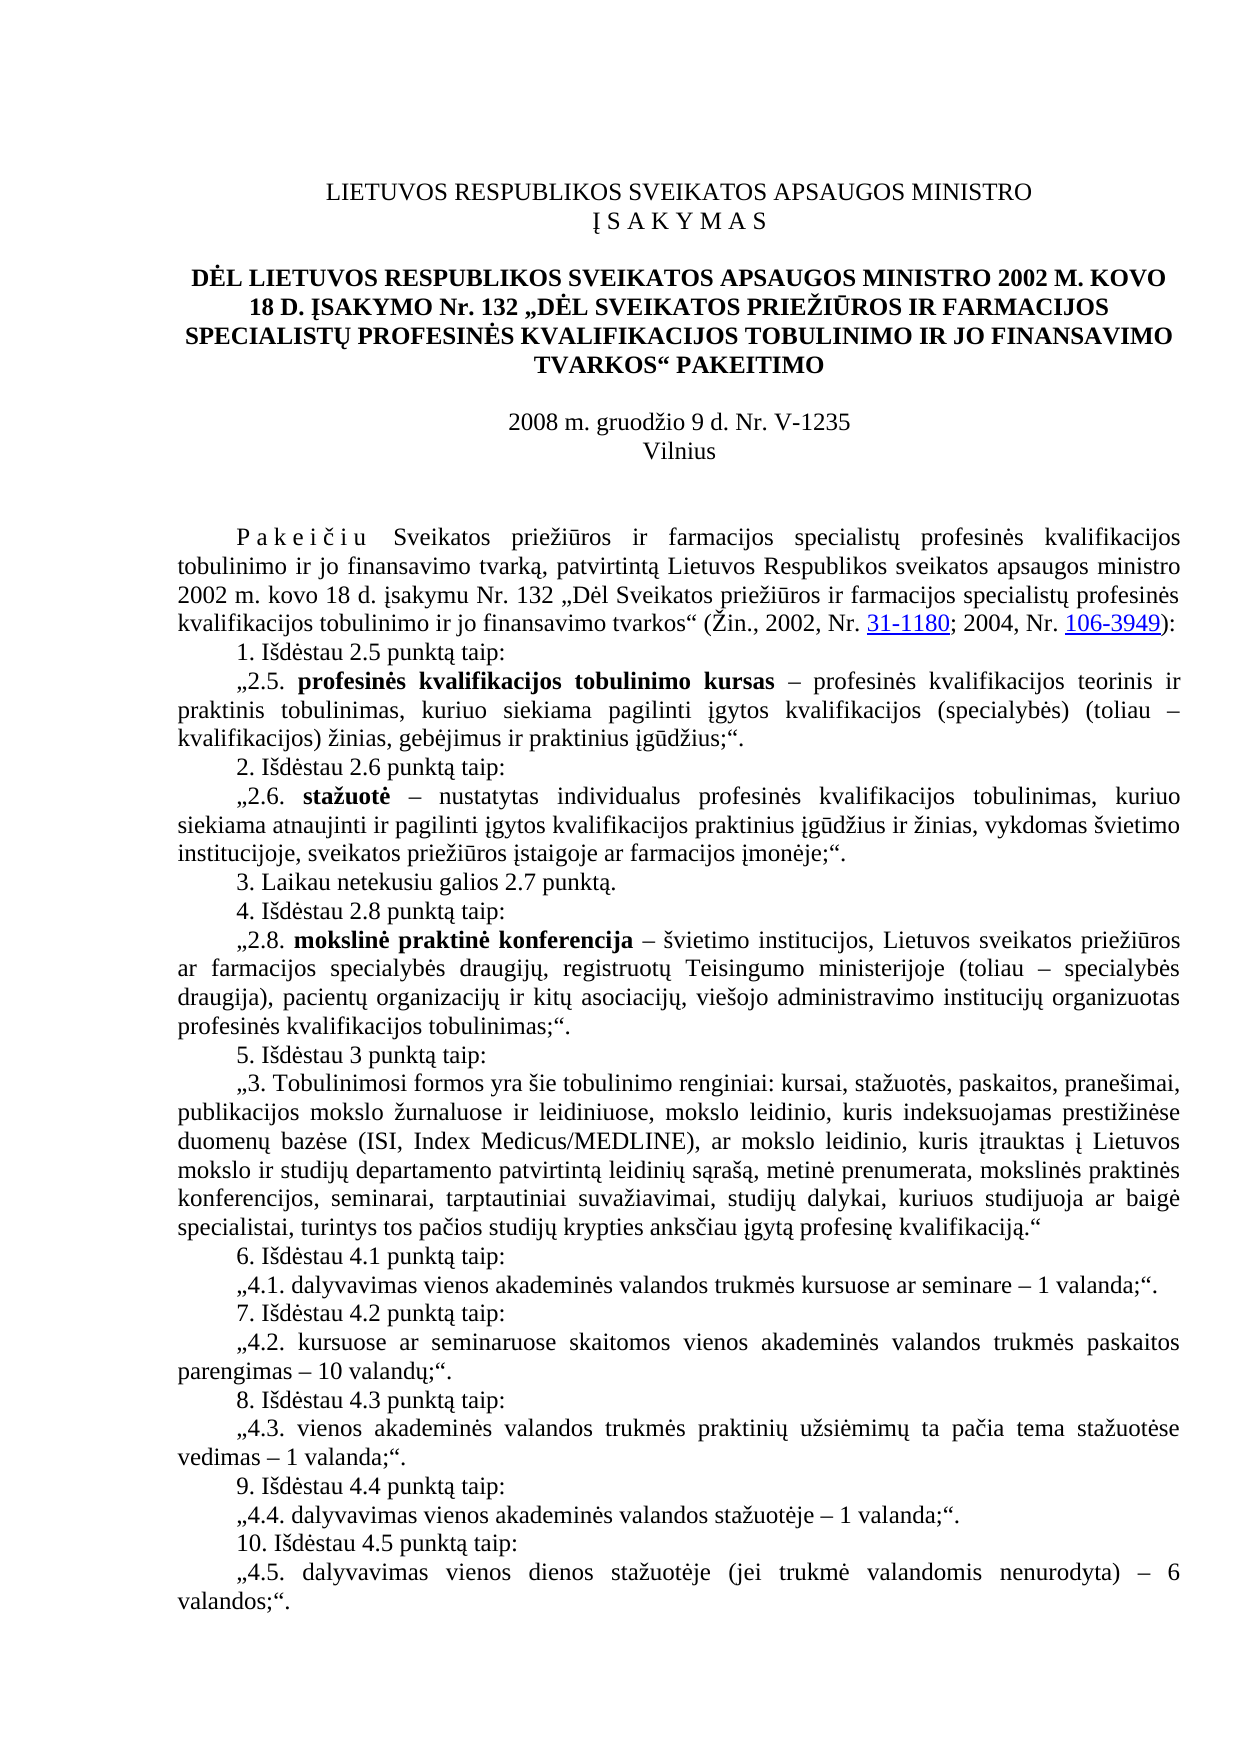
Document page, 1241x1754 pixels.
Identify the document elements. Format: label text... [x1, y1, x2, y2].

text 10. Išdėstau 4.5 punktą taip: [177, 1528, 1181, 1557]
text 9. Išdėstau 4.4 punktą taip: [177, 1471, 1181, 1500]
text „4.3. vienos akademinės valandos trukmės praktinių užsiėmimų ta pačia tema stažuotėse vedimas – 1 valanda;“. [177, 1413, 1181, 1471]
text 7. Išdėstau 4.2 punktą taip: [177, 1298, 1181, 1327]
text „2.8. mokslinė praktinė konferencija – švietimo institucijos, Lietuvos sveikatos priežiūros ar farmacijos specialybės draugijų, registruotų Teisingumo ministerijoje (toliau – specialybės draugija), pacientų organizacijų ir kitų asociacijų, viešojo administravimo institucijų organizuotas profesinės kvalifikacijos tobulinimas;“. [177, 925, 1181, 1040]
text „4.5. dalyvavimas vienos dienos stažuotėje (jei trukmė valandomis nenurodyta) – 6 valandos;“. [177, 1557, 1181, 1615]
text 1. Išdėstau 2.5 punktą taip: [177, 637, 1181, 666]
text 6. Išdėstau 4.1 punktą taip: [177, 1241, 1181, 1270]
text 2. Išdėstau 2.6 punktą taip: [177, 752, 1181, 781]
text Vilnius [177, 436, 1181, 465]
text „4.1. dalyvavimas vienos akademinės valandos trukmės kursuose ar seminare – 1 valanda;“. [177, 1270, 1181, 1298]
text „4.2. kursuose ar seminaruose skaitomos vienos akademinės valandos trukmės paskaitos parengimas – 10 valandų;“. [177, 1327, 1181, 1385]
text Pakeičiu Sveikatos priežiūros ir farmacijos specialistų profesinės kvalifikacijos tobulinimo ir jo finansavimo tvarką, patvirtintą Lietuvos Respublikos sveikatos apsaugos ministro 2002 m. kovo 18 d. įsakymu Nr. 132 „Dėl Sveikatos priežiūros ir farmacijos specialistų profesinės kvalifikacijos tobulinimo ir jo finansavimo tvarkos“ (Žin., 2002, Nr. 31-1180; 2004, Nr. 106-3949): [177, 522, 1181, 637]
text 5. Išdėstau 3 punktą taip: [177, 1040, 1181, 1068]
text LIETUVOS RESPUBLIKOS SVEIKATOS APSAUGOS MINISTRO [177, 177, 1181, 206]
text „3. Tobulinimosi formos yra šie tobulinimo renginiai: kursai, stažuotės, paskaitos, pranešimai, publikacijos mokslo žurnaluose ir leidiniuose, mokslo leidinio, kuris indeksuojamas prestižinėse duomenų bazėse (ISI, Index Medicus/MEDLINE), ar mokslo leidinio, kuris įtrauktas į Lietuvos mokslo ir studijų departamento patvirtintą leidinių sąrašą, metinė prenumerata, mokslinės praktinės konferencijos, seminarai, tarptautiniai suvažiavimai, studijų dalykai, kuriuos studijuoja ar baigė specialistai, turintys tos pačios studijų krypties anksčiau įgytą profesinę kvalifikaciją.“ [177, 1068, 1181, 1241]
text ĮSAKYMAS [177, 206, 1181, 235]
text „2.6. stažuotė – nustatytas individualus profesinės kvalifikacijos tobulinimas, kuriuo siekiama atnaujinti ir pagilinti įgytos kvalifikacijos praktinius įgūdžius ir žinias, vykdomas švietimo institucijoje, sveikatos priežiūros įstaigoje ar farmacijos įmonėje;“. [177, 781, 1181, 867]
text 4. Išdėstau 2.8 punktą taip: [177, 896, 1181, 925]
text 3. Laikau netekusiu galios 2.7 punktą. [177, 867, 1181, 896]
text 2008 m. gruodžio 9 d. Nr. V-1235 [177, 407, 1181, 436]
text „4.4. dalyvavimas vienos akademinės valandos stažuotėje – 1 valanda;“. [177, 1500, 1181, 1528]
text „2.5. profesinės kvalifikacijos tobulinimo kursas – profesinės kvalifikacijos teorinis ir praktinis tobulinimas, kuriuo siekiama pagilinti įgytos kvalifikacijos (specialybės) (toliau – kvalifikacijos) žinias, gebėjimus ir praktinius įgūdžius;“. [177, 666, 1181, 752]
text DĖL LIETUVOS RESPUBLIKOS SVEIKATOS APSAUGOS MINISTRO 2002 M. KOVO 18 D. ĮSAKYMO Nr. 132 „DĖL SVEIKATOS PRIEŽIŪROS IR FARMACIJOS SPECIALISTŲ PROFESINĖS KVALIFIKACIJOS TOBULINIMO IR JO FINANSAVIMO TVARKOS“ PAKEITIMO [177, 263, 1181, 378]
text 8. Išdėstau 4.3 punktą taip: [177, 1385, 1181, 1413]
